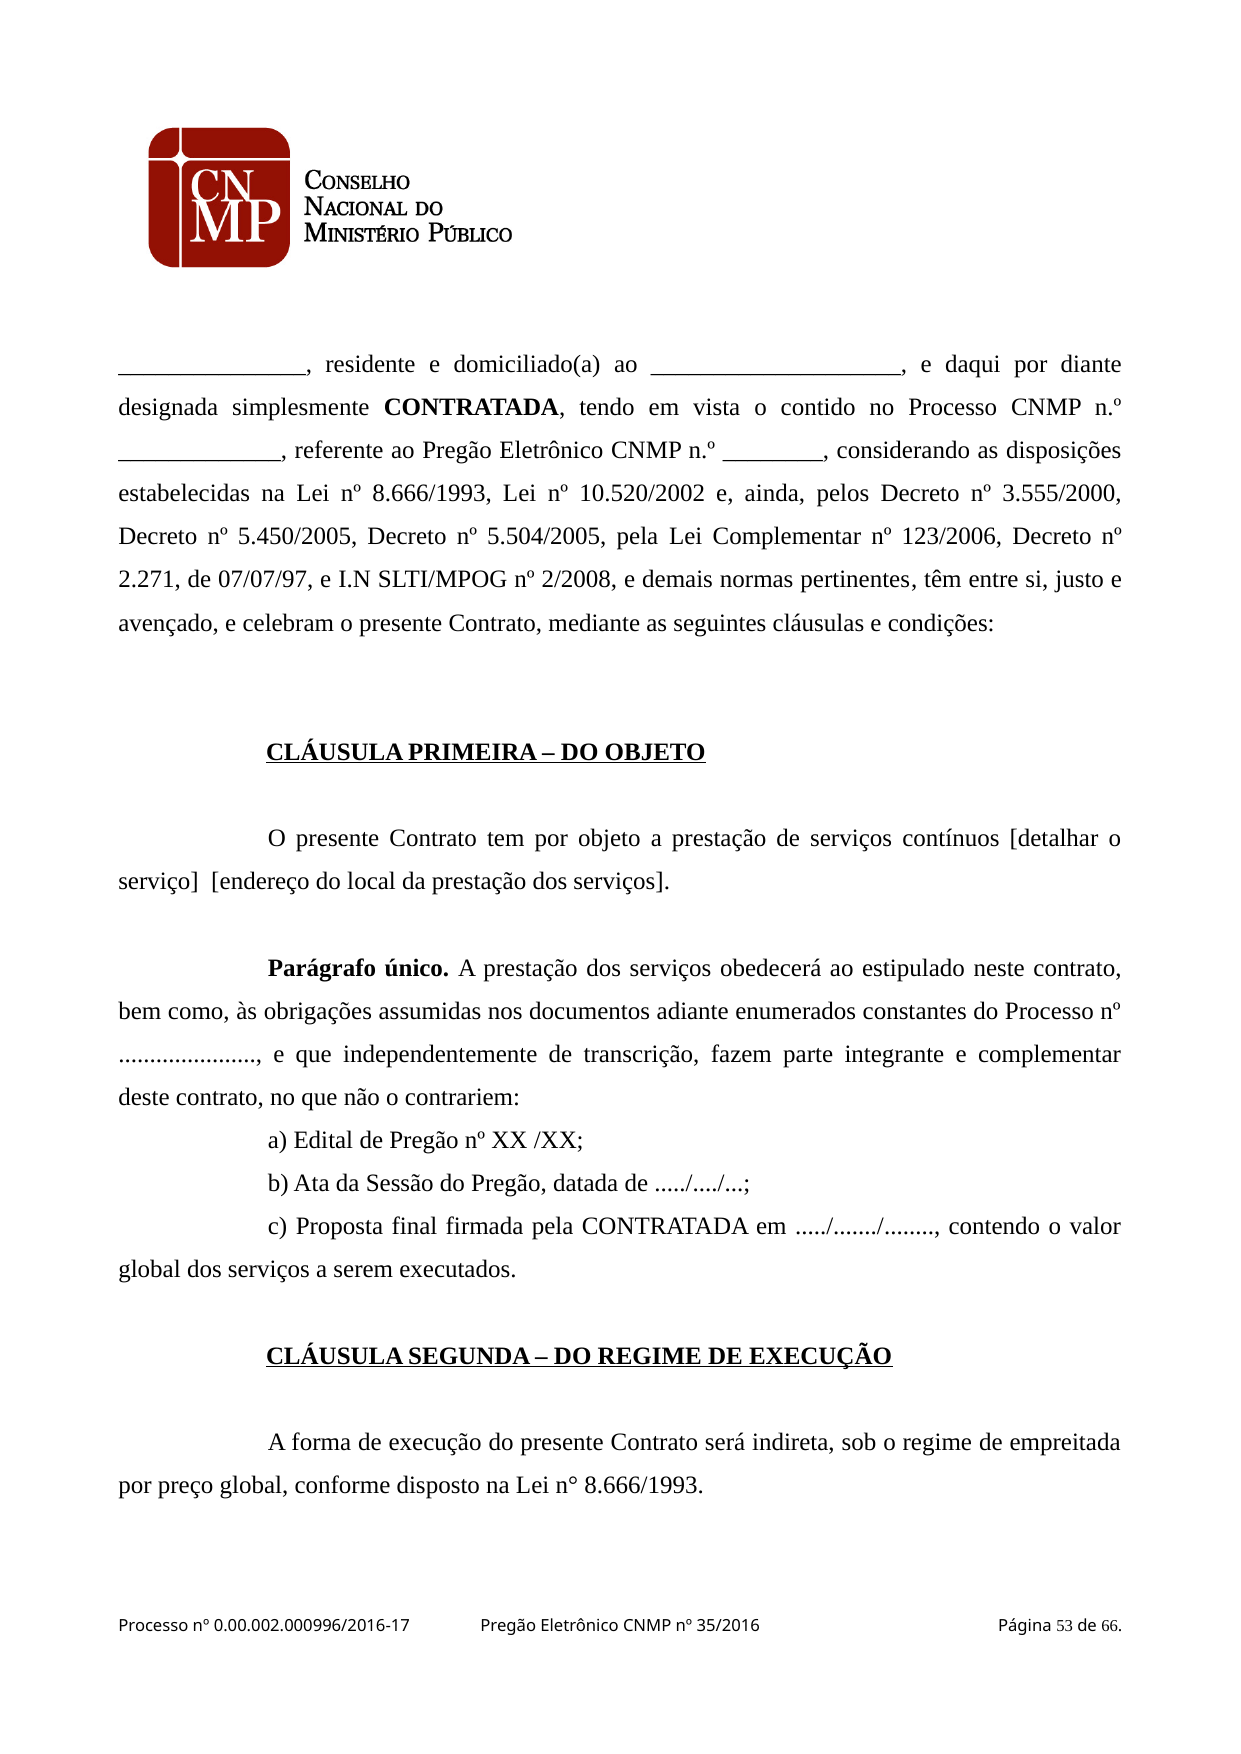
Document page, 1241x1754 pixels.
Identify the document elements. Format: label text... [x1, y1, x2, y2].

text CLÁUSULA PRIMEIRA – DO OBJETO [118, 737, 1122, 766]
text _______________, residente e domiciliado(a) ao ____________________, e daqui por diante designada simplesmente CONTRATADA, tendo em vista o contido no Processo CNMP n.º _____________, referente ao Pregão Eletrônico CNMP n.º ________, considerando as disposições estabelecidas na Lei nº 8.666/1993, Lei nº 10.520/2002 e, ainda, pelos Decreto nº 3.555/2000, Decreto nº 5.450/2005, Decreto nº 5.504/2005, pela Lei Complementar nº 123/2006, Decreto nº 2.271, de 07/07/97, e I.N SLTI/MPOG nº 2/2008, e demais normas pertinentes, têm entre si, justo e avençado, e celebram o presente Contrato, mediante as seguintes cláusulas e condições: [118, 349, 1122, 636]
text a) Edital de Pregão nº XX /XX; [118, 1125, 1122, 1154]
text c) Proposta final firmada pela CONTRATADA em ...../......./........, contendo o valor global dos serviços a serem executados. [118, 1211, 1122, 1283]
text O presente Contrato tem por objeto a prestação de serviços contínuos [detalhar o serviço] [endereço do local da prestação dos serviços]. [118, 823, 1122, 895]
text A forma de execução do presente Contrato será indireta, sob o regime de empreitada por preço global, conforme disposto na Lei n° 8.666/1993. [118, 1427, 1122, 1499]
text CLÁUSULA SEGUNDA – DO REGIME DE EXECUÇÃO [118, 1341, 1122, 1369]
text b) Ata da Sessão do Pregão, datada de ...../..../...; [118, 1168, 1122, 1197]
text Parágrafo único. A prestação dos serviços obedecerá ao estipulado neste contrato, bem como, às obrigações assumidas nos documentos adiante enumerados constantes do Processo nº ......................, e que independentemente de transcrição, fazem parte integrante e complementar deste contrato, no que não o contrariem: [118, 953, 1122, 1111]
picture [124, 105, 528, 289]
